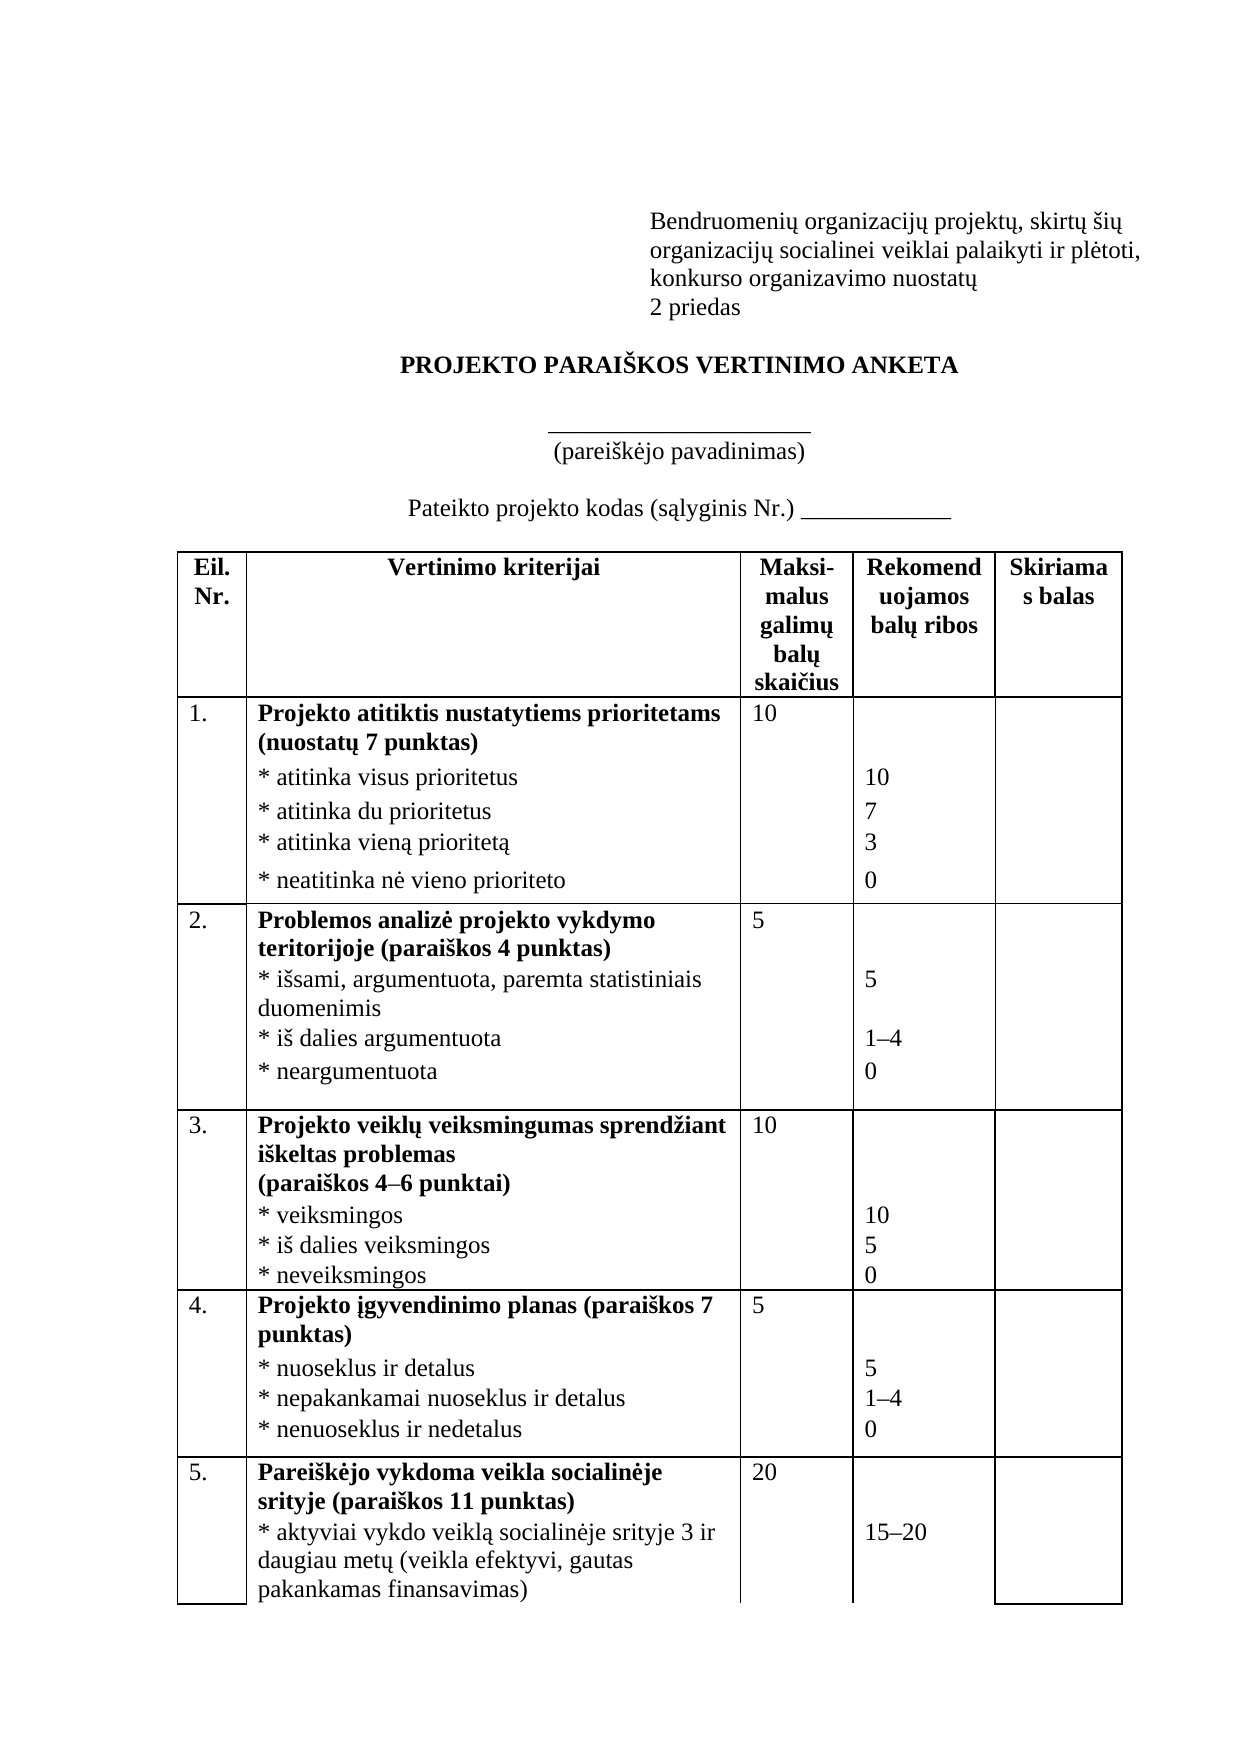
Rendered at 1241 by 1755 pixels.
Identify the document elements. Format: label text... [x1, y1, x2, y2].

table_cell 15–20 [854, 1515, 994, 1603]
table_cell 1. [178, 698, 246, 903]
table_header Vertinimo kriterijai [247, 553, 740, 696]
table_cell Pareiškėjo vykdoma veikla socialinėje srityje (paraiškos 11 punktas) [247, 1458, 740, 1515]
table_cell [741, 1259, 852, 1289]
table_cell Projekto įgyvendinimo planas (paraiškos 7 punktas) [247, 1291, 740, 1352]
table_cell 0 [854, 864, 995, 903]
table_cell 5 [854, 963, 995, 1022]
table_cell 1–4 [854, 1022, 995, 1054]
table_cell [996, 698, 1121, 903]
table_cell * atitinka du prioritetus [247, 795, 740, 825]
table_cell 5 [741, 1291, 852, 1352]
table_cell [741, 795, 853, 825]
table_cell [854, 1111, 994, 1198]
table_cell 5. [178, 1458, 246, 1603]
table_cell * neatitinka nė vieno prioriteto [247, 864, 740, 903]
table_cell * neargumentuota [247, 1054, 740, 1109]
table_cell [741, 1054, 853, 1109]
table_cell * nepakankamai nuoseklus ir detalus [247, 1382, 740, 1412]
table_cell [741, 1412, 852, 1456]
table_cell [741, 963, 853, 1022]
text konkurso organizavimo nuostatų [649, 263, 1181, 292]
table_cell 10 [741, 698, 853, 760]
table_cell [996, 1458, 1121, 1603]
table_cell [741, 864, 853, 903]
table_cell 2. [178, 905, 246, 1109]
table_cell * iš dalies argumentuota [247, 1022, 740, 1054]
text (pareiškėjo pavadinimas) [177, 436, 1181, 465]
text PROJEKTO PARAIŠKOS VERTINIMO ANKETA [177, 350, 1181, 378]
table_cell [741, 1229, 852, 1259]
table_cell Projekto veiklų veiksmingumas sprendžiant iškeltas problemas (paraiškos 4–6 punktai) [247, 1111, 740, 1198]
table_cell 4. [178, 1291, 246, 1456]
table_cell [854, 904, 995, 962]
table_cell * aktyviai vykdo veiklą socialinėje srityje 3 ir daugiau metų (veikla efektyvi, gautas pakankamas finansavimas) [247, 1515, 740, 1603]
table_cell 3 [854, 825, 995, 864]
table_cell 20 [741, 1458, 852, 1515]
table_cell * atitinka visus prioritetus [247, 760, 740, 795]
table_cell [996, 904, 1121, 1109]
table_cell * atitinka vieną prioritetą [247, 825, 740, 864]
text Bendruomenių organizacijų projektų, skirtų šių [649, 206, 1181, 235]
text organizacijų socialinei veiklai palaikyti ir plėtoti, [649, 235, 1181, 263]
table_cell 10 [854, 760, 995, 795]
table_cell 10 [741, 1111, 852, 1198]
table_cell 0 [854, 1259, 994, 1289]
table_cell * nenuoseklus ir nedetalus [247, 1412, 740, 1456]
table_cell 5 [854, 1229, 994, 1259]
table_cell Problemos analizė projekto vykdymo teritorijoje (paraiškos 4 punktas) [247, 904, 740, 962]
table_cell [741, 1382, 852, 1412]
table_cell [741, 1515, 852, 1603]
table_cell [741, 760, 853, 795]
table_cell 10 [854, 1198, 994, 1228]
table_header Eil. Nr. [178, 553, 246, 696]
table_cell 3. [178, 1111, 246, 1289]
table_cell 1–4 [854, 1382, 994, 1412]
table_cell * iš dalies veiksmingos [247, 1229, 740, 1259]
table_cell [741, 1198, 852, 1228]
table_cell [741, 1022, 853, 1054]
text _____________________ [177, 407, 1181, 436]
table_cell [854, 1458, 994, 1515]
table_cell 5 [741, 904, 853, 962]
table_cell 7 [854, 795, 995, 825]
table_cell 5 [854, 1352, 994, 1382]
table_header Skiriamas balas [996, 553, 1121, 696]
table_cell [854, 698, 995, 760]
text 2 priedas [649, 292, 1181, 321]
table_header Maksi-malus galimų balų skaičius [741, 553, 852, 696]
table_cell [741, 1352, 852, 1382]
table_cell 0 [854, 1412, 994, 1456]
table_cell * išsami, argumentuota, paremta statistiniais duomenimis [247, 963, 740, 1022]
text Pateikto projekto kodas (sąlyginis Nr.) ____________ [177, 493, 1181, 522]
table_cell [996, 1291, 1121, 1456]
table_cell Projekto atitiktis nustatytiems prioritetams (nuostatų 7 punktas) [247, 698, 740, 760]
table_cell * nuoseklus ir detalus [247, 1352, 740, 1382]
table_cell * neveiksmingos [247, 1259, 740, 1289]
table_cell 0 [854, 1054, 995, 1109]
table_cell [854, 1291, 994, 1352]
table_header Rekomenduojamos balų ribos [854, 553, 994, 696]
table_cell [741, 825, 853, 864]
table_cell * veiksmingos [247, 1198, 740, 1228]
table_cell [996, 1111, 1121, 1289]
